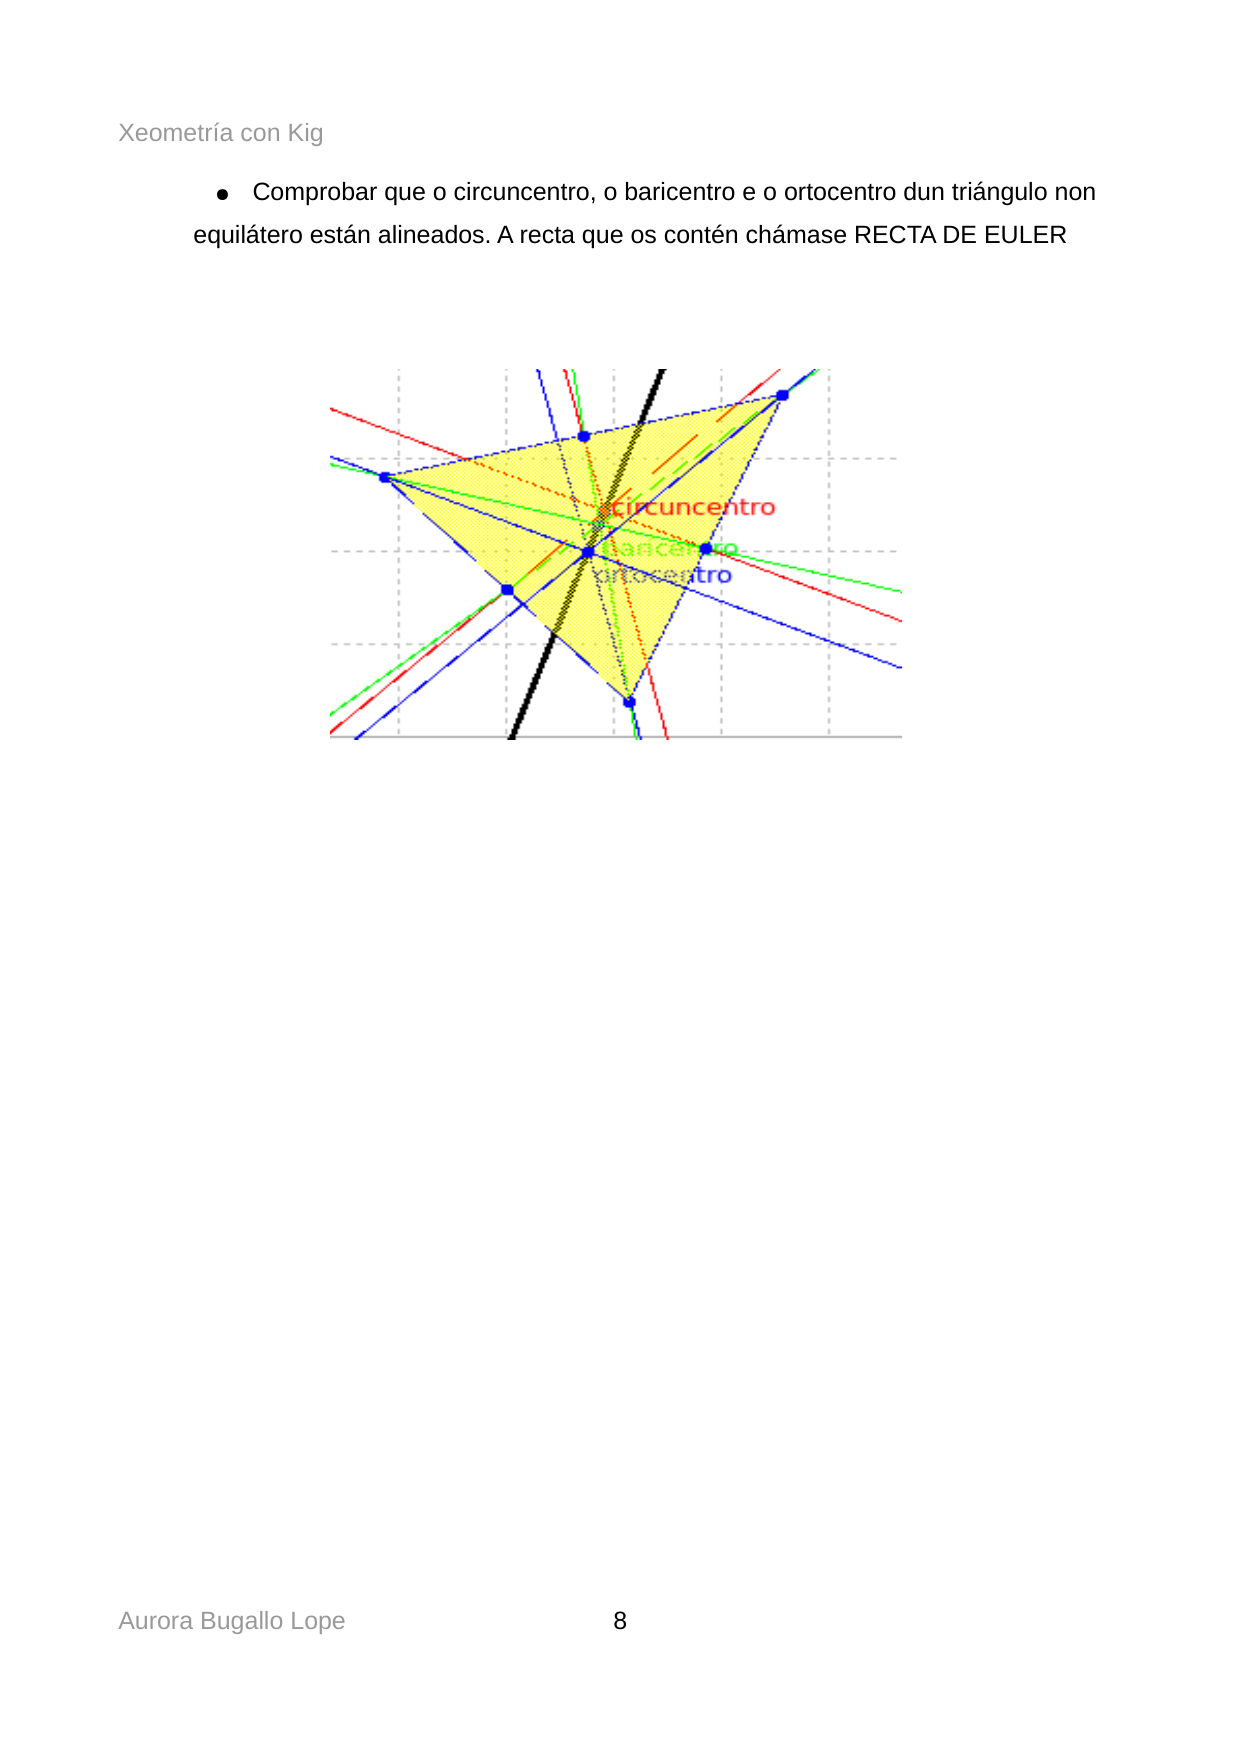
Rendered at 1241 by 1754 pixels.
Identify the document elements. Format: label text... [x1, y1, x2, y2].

list Comprobar que o circuncentro, o baricentro e o ortocentro dun triángulo non equilátero están alineados. A recta que os contén chámase RECTA DE EULER [156, 177, 1122, 249]
picture [330, 369, 903, 740]
